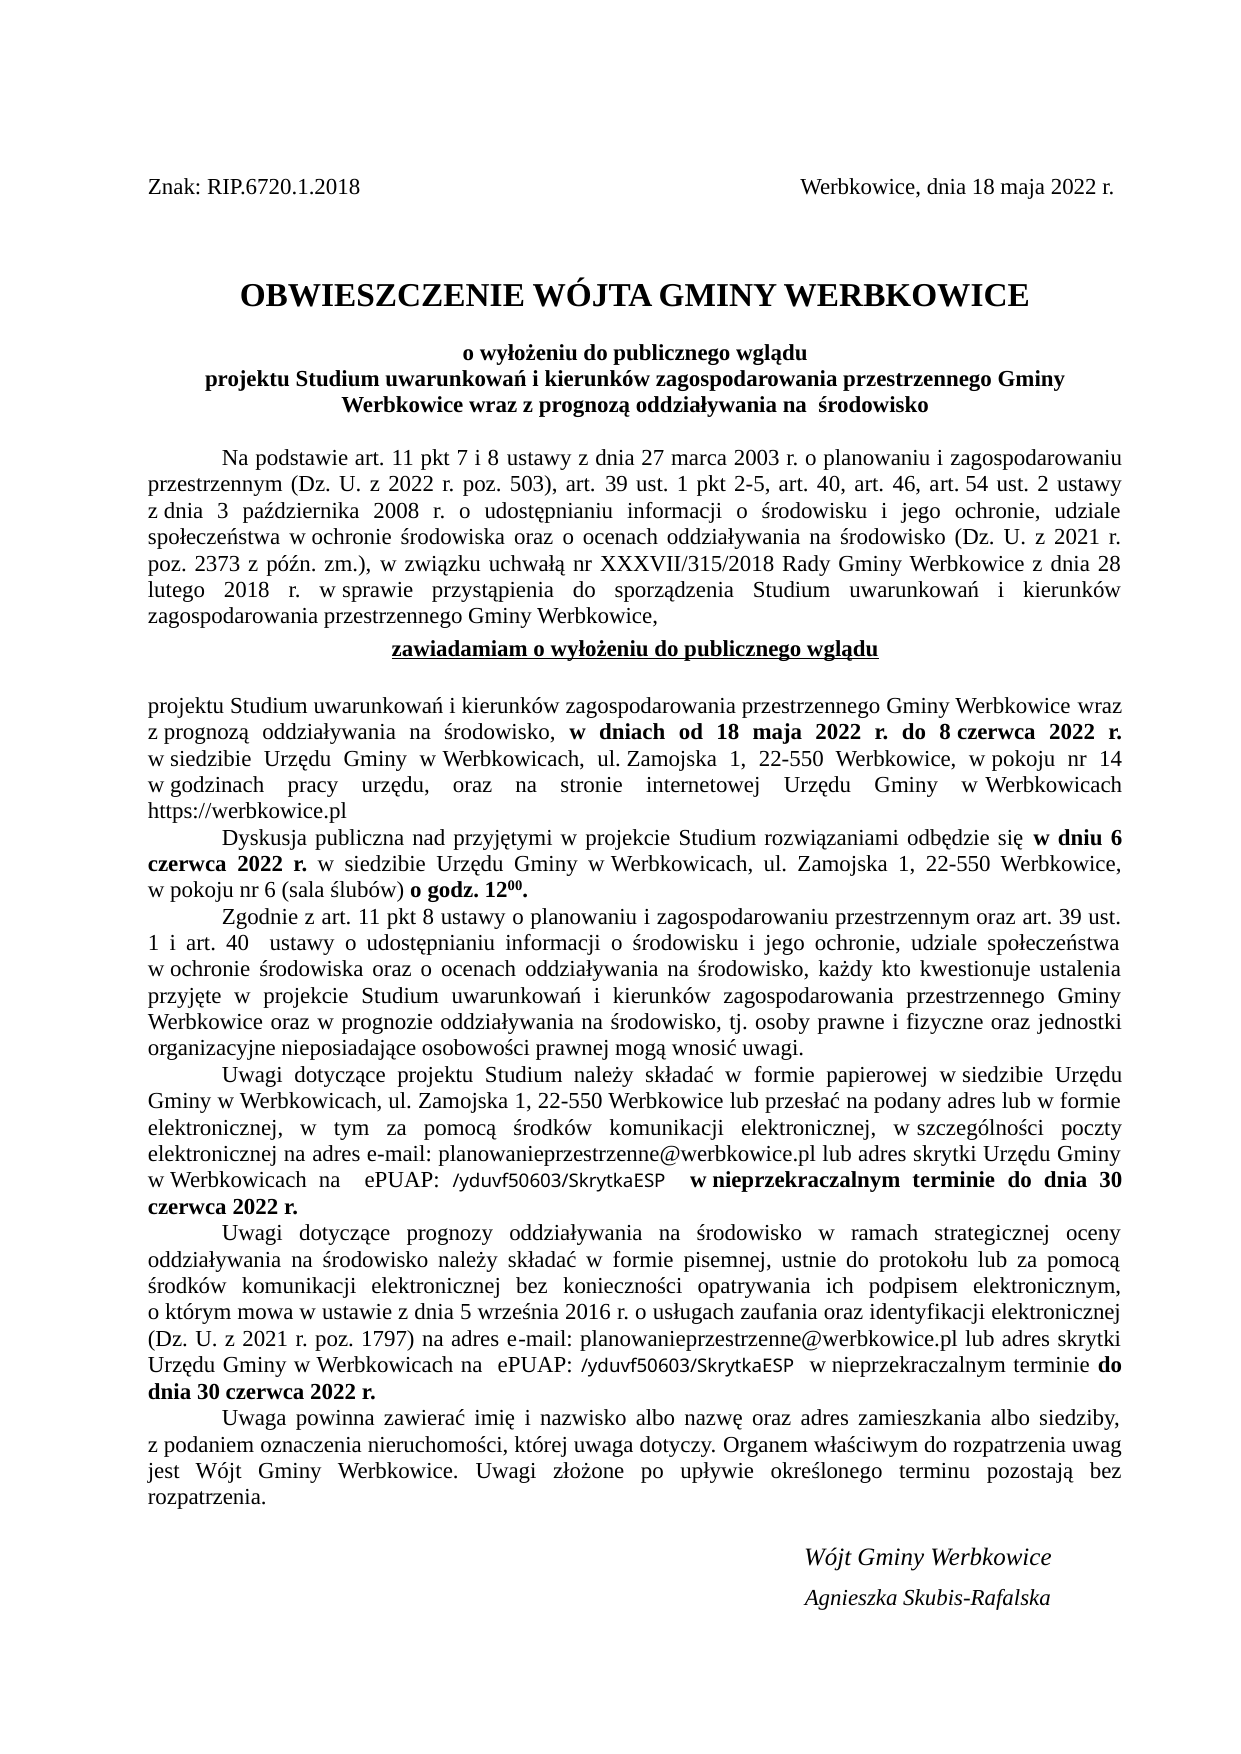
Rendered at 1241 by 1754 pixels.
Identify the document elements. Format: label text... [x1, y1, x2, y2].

text Zgodnie z art. 11 pkt 8 ustawy o planowaniu i zagospodarowaniu przestrzennym oraz art. 39 ust. 1 i art. 40 ustawy o udostępnianiu informacji o środowisku i jego ochronie, udziale społeczeństwa w ochronie środowiska oraz o ocenach oddziaływania na środowisko, każdy kto kwestionuje ustalenia przyjęte w projekcie Studium uwarunkowań i kierunków zagospodarowania przestrzennego Gminy Werbkowice oraz w prognozie oddziaływania na środowisko, tj. osoby prawne i fizyczne oraz jednostki organizacyjne nieposiadające osobowości prawnej mogą wnosić uwagi. [148, 903, 1122, 1061]
text Uwagi dotyczące projektu Studium należy składać w formie papierowej w siedzibie Urzędu Gminy w Werbkowicach, ul. Zamojska 1, 22-550 Werbkowice lub przesłać na podany adres lub w formie elektronicznej, w tym za pomocą środków komunikacji elektronicznej, w szczególności poczty elektronicznej na adres e-mail: planowanieprzestrzenne@werbkowice.pl lub adres skrytki Urzędu Gminy w Werbkowicach na ePUAP: /yduvf50603/SkrytkaESP w nieprzekraczalnym terminie do dnia 30 czerwca 2022 r. [148, 1061, 1122, 1219]
text Na podstawie art. 11 pkt 7 i 8 ustawy z dnia 27 marca 2003 r. o planowaniu i zagospodarowaniu przestrzennym (Dz. U. z 2022 r. poz. 503), art. 39 ust. 1 pkt 2-5, art. 40, art. 46, art. 54 ust. 2 ustawy z dnia 3 października 2008 r. o udostępnianiu informacji o środowisku i jego ochronie, udziale społeczeństwa w ochronie środowiska oraz o ocenach oddziaływania na środowisko (Dz. U. z 2021 r. poz. 2373 z późn. zm.), w związku uchwałą nr XXXVII/315/2018 Rady Gminy Werbkowice z dnia 28 lutego 2018 r. w sprawie przystąpienia do sporządzenia Studium uwarunkowań i kierunków zagospodarowania przestrzennego Gminy Werbkowice, [148, 444, 1122, 629]
text projektu Studium uwarunkowań i kierunków zagospodarowania przestrzennego Gminy Werbkowice wraz z prognozą oddziaływania na środowisko [148, 365, 1122, 418]
text o wyłożeniu do publicznego wglądu [148, 339, 1122, 365]
text OBWIESZCZENIE WÓJTA GMINY WERBKOWICE [148, 275, 1122, 314]
text Dyskusja publiczna nad przyjętymi w projekcie Studium rozwiązaniami odbędzie się w dniu 6 czerwca 2022 r. w siedzibie Urzędu Gminy w Werbkowicach, ul. Zamojska 1, 22-550 Werbkowice, w pokoju nr 6 (sala ślubów) o godz. 1200. [148, 824, 1122, 903]
text Uwaga powinna zawierać imię i nazwisko albo nazwę oraz adres zamieszkania albo siedziby, z podaniem oznaczenia nieruchomości, której uwaga dotyczy. Organem właściwym do rozpatrzenia uwag jest Wójt Gminy Werbkowice. Uwagi złożone po upływie określonego terminu pozostają bez rozpatrzenia. [148, 1404, 1122, 1510]
text Agnieszka Skubis-Rafalska [665, 1583, 1122, 1610]
text projektu Studium uwarunkowań i kierunków zagospodarowania przestrzennego Gminy Werbkowice wraz z prognozą oddziaływania na środowisko, w dniach od 18 maja 2022 r. do 8 czerwca 2022 r. w siedzibie Urzędu Gminy w Werbkowicach, ul. Zamojska 1, 22-550 Werbkowice, w pokoju nr 14 w godzinach pracy urzędu, oraz na stronie internetowej Urzędu Gminy w Werbkowicach https://werbkowice.pl [148, 692, 1122, 824]
text Znak: RIP.6720.1.2018 Werbkowice, dnia 18 maja 2022 r. [148, 173, 1122, 199]
text zawiadamiam o wyłożeniu do publicznego wglądu [148, 634, 1122, 661]
text Wójt Gminy Werbkowice [665, 1542, 1122, 1571]
text Uwagi dotyczące prognozy oddziaływania na środowisko w ramach strategicznej oceny oddziaływania na środowisko należy składać w formie pisemnej, ustnie do protokołu lub za pomocą środków komunikacji elektronicznej bez konieczności opatrywania ich podpisem elektronicznym, o którym mowa w ustawie z dnia 5 września 2016 r. o usługach zaufania oraz identyfikacji elektronicznej (Dz. U. z 2021 r. poz. 1797) na adres e‑mail: planowanieprzestrzenne@werbkowice.pl lub adres skrytki Urzędu Gminy w Werbkowicach na ePUAP: /yduvf50603/SkrytkaESP w nieprzekraczalnym terminie do dnia 30 czerwca 2022 r. [148, 1219, 1122, 1404]
